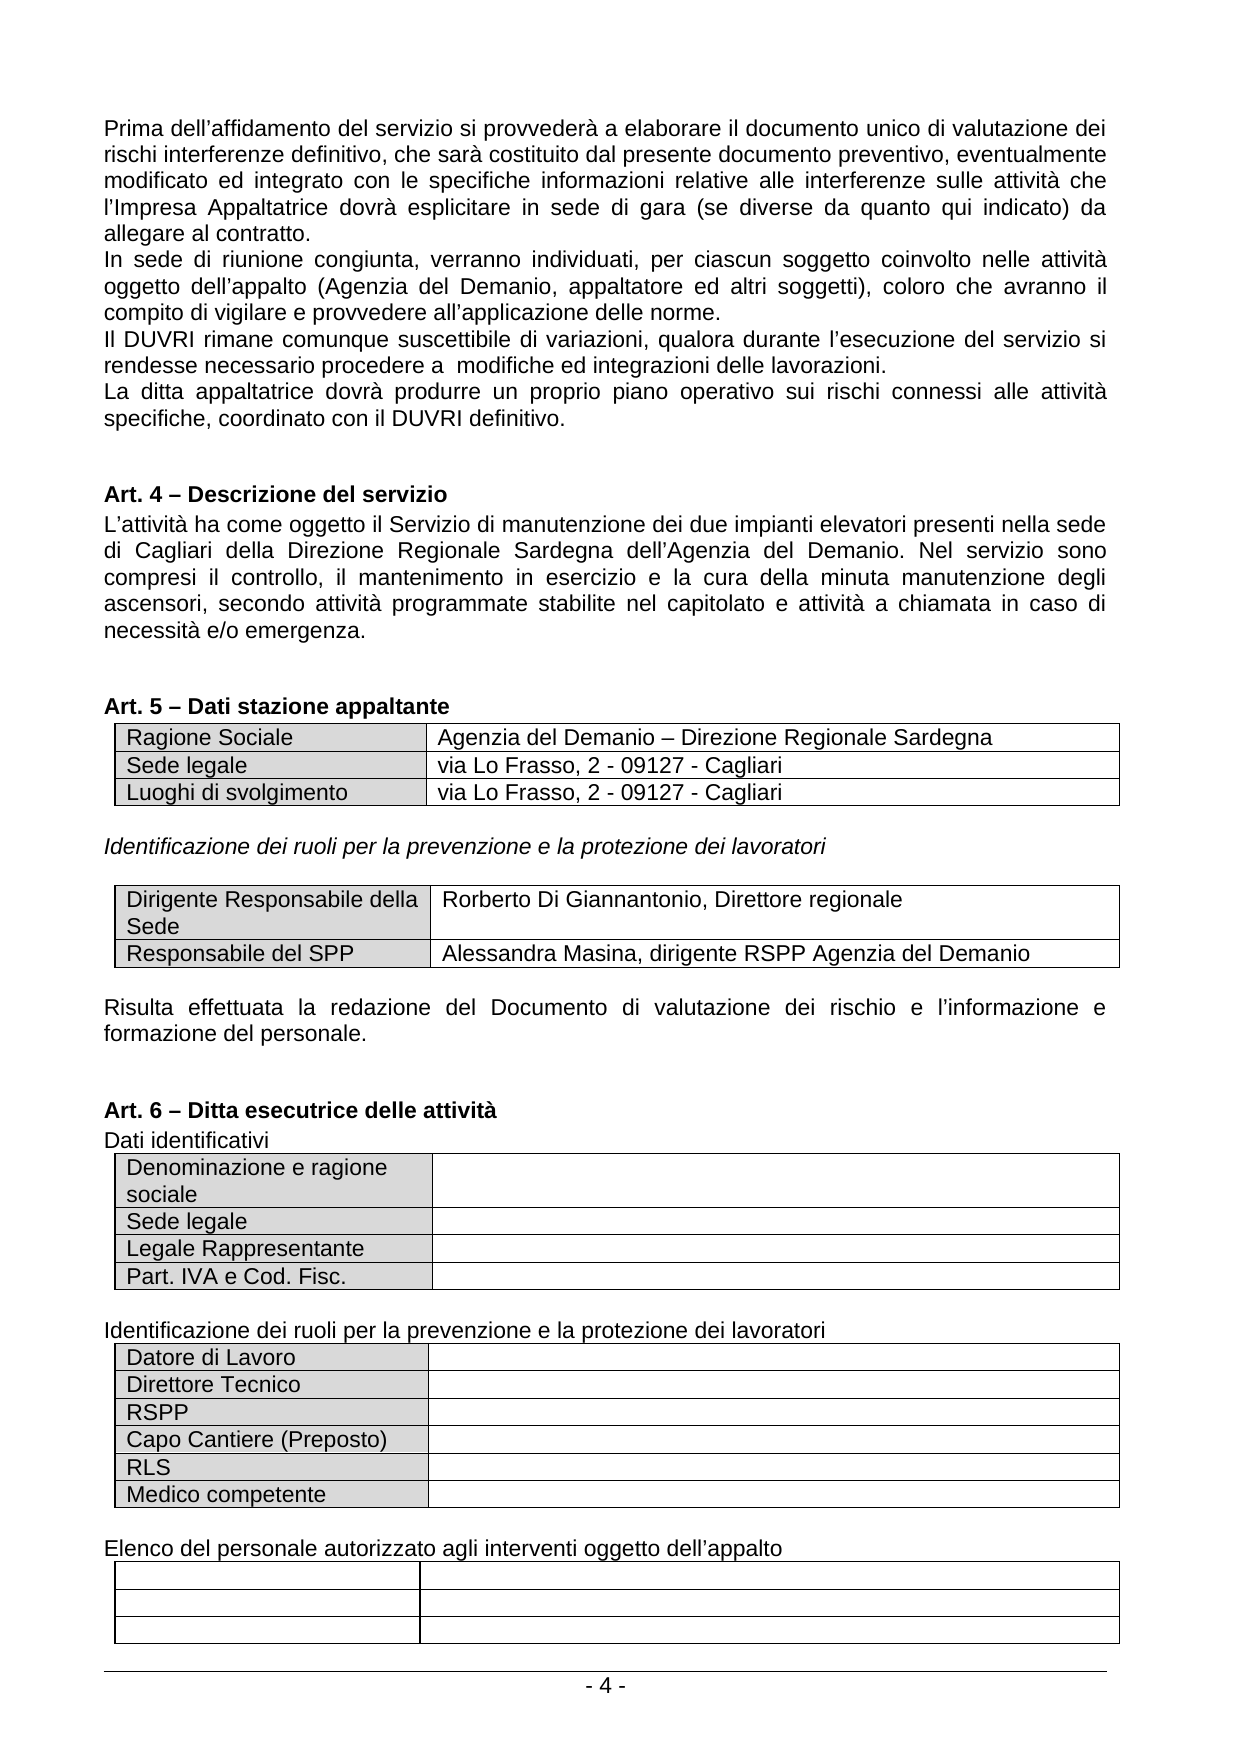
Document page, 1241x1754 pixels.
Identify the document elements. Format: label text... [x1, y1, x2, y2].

table_header Rorberto Di Giannantonio, Direttore regionale [431, 886, 1119, 939]
subtitle Art. 5 – Dati stazione appaltante [103, 693, 1107, 719]
table_cell Capo Cantiere (Preposto) [116, 1426, 428, 1452]
table_cell Legale Rappresentante [116, 1235, 432, 1262]
table_cell [429, 1426, 1119, 1452]
table_cell Luoghi di svolgimento [116, 779, 426, 805]
table_cell [429, 1481, 1119, 1507]
table_cell [433, 1263, 1119, 1289]
table_cell via Lo Frasso, 2 - 09127 - Cagliari [427, 752, 1119, 778]
text L’attività ha come oggetto il Servizio di manutenzione dei due impianti elevatori presenti nella sede di Cagliari della Direzione Regionale Sardegna dell’Agenzia del Demanio. Nel servizio sono compresi il controllo, il mantenimento in esercizio e la cura della minuta manutenzione degli ascensori, secondo attività programmate stabilite nel capitolato e attività a chiamata in caso di necessità e/o emergenza. [103, 511, 1107, 643]
table_header Dirigente Responsabile della Sede [116, 886, 430, 939]
table_cell [433, 1235, 1119, 1262]
table_cell [421, 1617, 1119, 1643]
table_cell Alessandra Masina, dirigente RSPP Agenzia del Demanio [431, 940, 1119, 967]
table_cell [429, 1454, 1119, 1480]
table_header [429, 1344, 1119, 1370]
text Identificazione dei ruoli per la prevenzione e la protezione dei lavoratori [103, 1317, 1107, 1343]
table_cell RSPP [116, 1399, 428, 1425]
subtitle Art. 6 – Ditta esecutrice delle attività [103, 1097, 1107, 1123]
table_cell Sede legale [116, 752, 426, 778]
text Identificazione dei ruoli per la prevenzione e la protezione dei lavoratori [103, 833, 1107, 859]
text Elenco del personale autorizzato agli interventi oggetto dell’appalto [103, 1535, 1107, 1561]
table_cell [421, 1590, 1119, 1616]
table_cell [429, 1371, 1119, 1398]
text La ditta appaltatrice dovrà produrre un proprio piano operativo sui rischi connessi alle attività specifiche, coordinato con il DUVRI definitivo. [103, 378, 1107, 431]
text Prima dell’affidamento del servizio si provvederà a elaborare il documento unico di valutazione dei rischi interferenze definitivo, che sarà costituito dal presente documento preventivo, eventualmente modificato ed integrato con le specifiche informazioni relative alle interferenze sulle attività che l’Impresa Appaltatrice dovrà esplicitare in sede di gara (se diverse da quanto qui indicato) da allegare al contratto. [103, 115, 1107, 246]
table_header [116, 1562, 419, 1588]
table_cell Direttore Tecnico [116, 1371, 428, 1398]
table_cell Part. IVA e Cod. Fisc. [116, 1263, 432, 1289]
table_cell Medico competente [116, 1481, 428, 1507]
table_header Ragione Sociale [116, 724, 426, 751]
table_header [421, 1562, 1119, 1588]
table_cell Responsabile del SPP [116, 940, 430, 967]
table_header Agenzia del Demanio – Direzione Regionale Sardegna [427, 724, 1119, 751]
text Risulta effettuata la redazione del Documento di valutazione dei rischio e l’informazione e formazione del personale. [103, 994, 1107, 1047]
subtitle Art. 4 – Descrizione del servizio [103, 481, 1107, 507]
table_cell [116, 1617, 419, 1643]
text Il DUVRI rimane comunque suscettibile di variazioni, qualora durante l’esecuzione del servizio si rendesse necessario procedere a modifiche ed integrazioni delle lavorazioni. [103, 326, 1107, 378]
table_header Datore di Lavoro [116, 1344, 428, 1370]
text Dati identificativi [103, 1127, 1107, 1153]
table_header [433, 1154, 1119, 1207]
table_cell [116, 1590, 419, 1616]
table_cell [429, 1399, 1119, 1425]
table_header Denominazione e ragione sociale [116, 1154, 432, 1207]
table_cell Sede legale [116, 1208, 432, 1234]
table_cell RLS [116, 1454, 428, 1480]
table_cell [433, 1208, 1119, 1234]
text In sede di riunione congiunta, verranno individuati, per ciascun soggetto coinvolto nelle attività oggetto dell’appalto (Agenzia del Demanio, appaltatore ed altri soggetti), coloro che avranno il compito di vigilare e provvedere all’applicazione delle norme. [103, 246, 1107, 326]
table_cell via Lo Frasso, 2 - 09127 - Cagliari [427, 779, 1119, 805]
